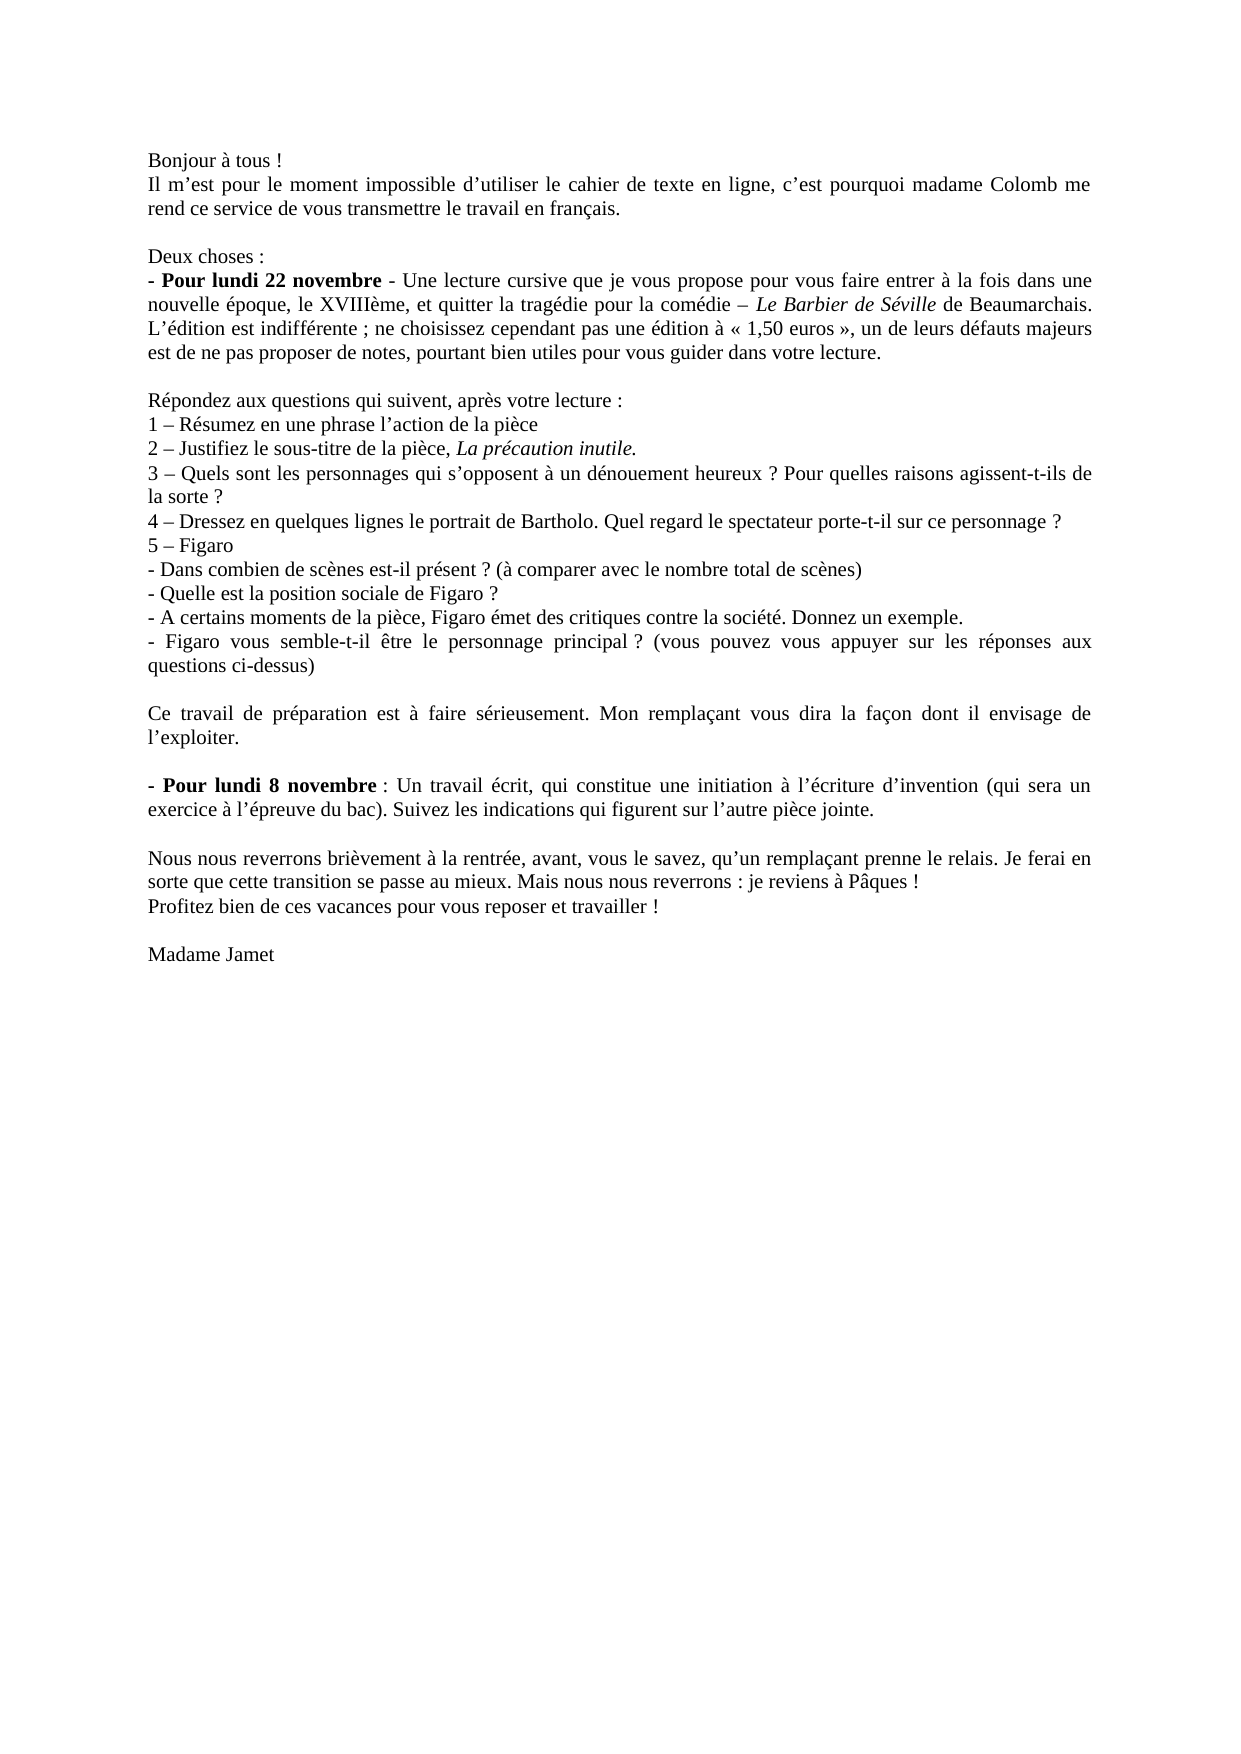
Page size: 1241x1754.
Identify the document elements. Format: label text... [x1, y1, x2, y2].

text 5 – Figaro [148, 533, 1093, 557]
text 1 – Résumez en une phrase l’action de la pièce [148, 412, 1093, 436]
text Ce travail de préparation est à faire sérieusement. Mon remplaçant vous dira la façon dont il envisage de l’exploiter. [148, 701, 1093, 749]
text Deux choses : [148, 244, 1093, 268]
text - Pour lundi 8 novembre : Un travail écrit, qui constitue une initiation à l’écriture d’invention (qui sera un exercice à l’épreuve du bac). Suivez les indications qui figurent sur l’autre pièce jointe. [148, 773, 1093, 821]
text Bonjour à tous ! [148, 148, 1093, 172]
text - Quelle est la position sociale de Figaro ? [148, 581, 1093, 605]
text 2 – Justifiez le sous-titre de la pièce, La précaution inutile. [148, 436, 1093, 460]
text Profitez bien de ces vacances pour vous reposer et travailler ! [148, 893, 1093, 918]
text - A certains moments de la pièce, Figaro émet des critiques contre la société. Donnez un exemple. [148, 605, 1093, 629]
text Nous nous reverrons brièvement à la rentrée, avant, vous le savez, qu’un remplaçant prenne le relais. Je ferai en sorte que cette transition se passe au mieux. Mais nous nous reverrons : je reviens à Pâques ! [148, 845, 1093, 893]
text Il m’est pour le moment impossible d’utiliser le cahier de texte en ligne, c’est pourquoi madame Colomb me rend ce service de vous transmettre le travail en français. [148, 172, 1093, 220]
text - Dans combien de scènes est-il présent ? (à comparer avec le nombre total de scènes) [148, 557, 1093, 581]
text 4 – Dressez en quelques lignes le portrait de Bartholo. Quel regard le spectateur porte-t-il sur ce personnage ? [148, 508, 1093, 533]
text 3 – Quels sont les personnages qui s’opposent à un dénouement heureux ? Pour quelles raisons agissent-t-ils de la sorte ? [148, 460, 1093, 508]
text - Pour lundi 22 novembre - Une lecture cursive que je vous propose pour vous faire entrer à la fois dans une nouvelle époque, le XVIIIème, et quitter la tragédie pour la comédie – Le Barbier de Séville de Beaumarchais. L’édition est indifférente ; ne choisissez cependant pas une édition à « 1,50 euros », un de leurs défauts majeurs est de ne pas proposer de notes, pourtant bien utiles pour vous guider dans votre lecture. [148, 268, 1093, 364]
text Répondez aux questions qui suivent, après votre lecture : [148, 388, 1093, 412]
text Madame Jamet [148, 942, 1093, 966]
text - Figaro vous semble-t-il être le personnage principal ? (vous pouvez vous appuyer sur les réponses aux questions ci-dessus) [148, 629, 1093, 677]
